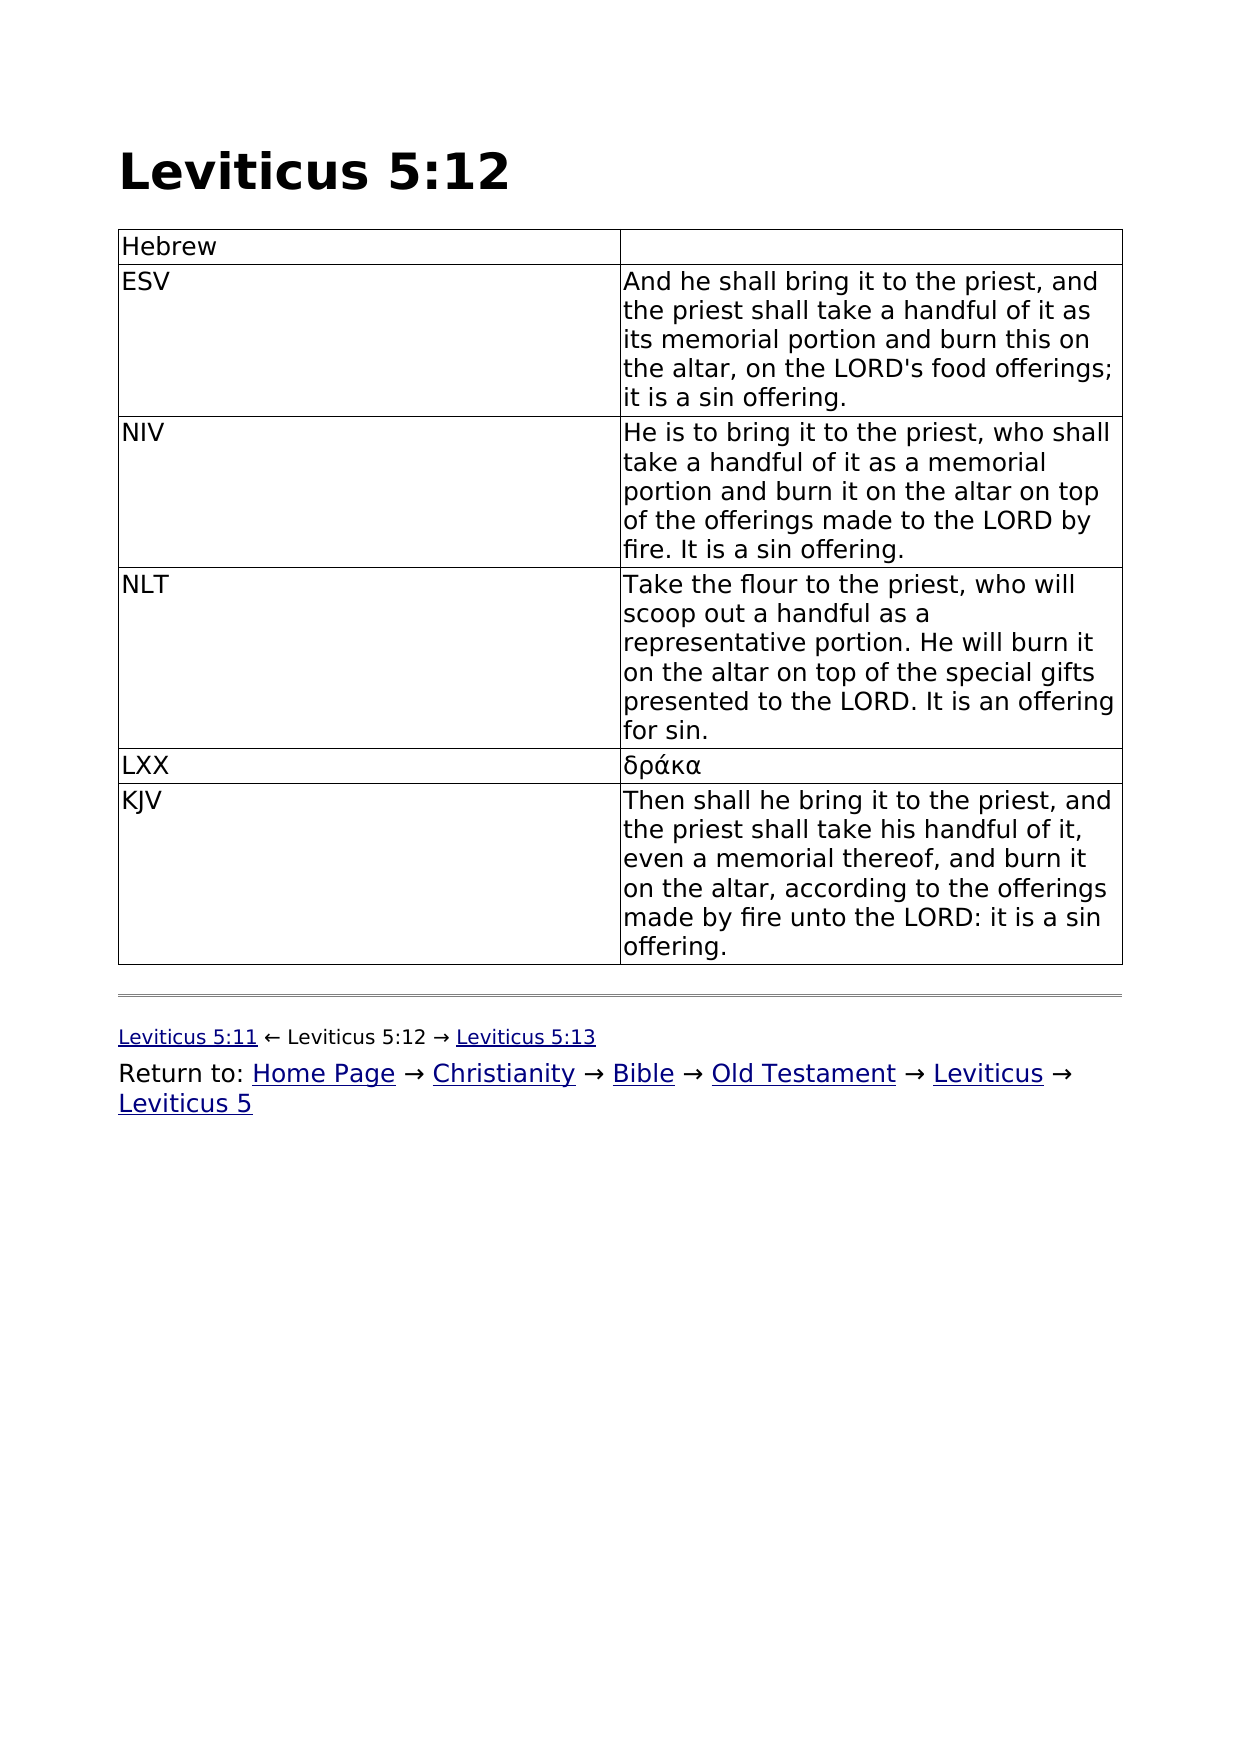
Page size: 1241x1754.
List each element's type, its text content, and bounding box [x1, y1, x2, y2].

table_header [621, 230, 1122, 264]
text Leviticus 5:11 ← Leviticus 5:12 → Leviticus 5:13 [118, 1026, 1122, 1059]
table_cell δράκα [621, 749, 1122, 783]
text Return to: Home Page → Christianity → Bible → Old Testament → Leviticus → Leviticus 5 [118, 1059, 1122, 1118]
table_cell NIV [119, 417, 620, 567]
table_header Hebrew [119, 230, 620, 264]
table_cell NLT [119, 568, 620, 748]
table_cell Then shall he bring it to the priest, and the priest shall take his handful of it, even a memorial thereof, and burn it on the altar, according to the offerings made by fire unto the LORD: it is a sin offering. [621, 784, 1122, 964]
table_cell KJV [119, 784, 620, 964]
table_cell ESV [119, 265, 620, 416]
table_cell He is to bring it to the priest, who shall take a handful of it as a memorial portion and burn it on the altar on top of the offerings made to the LORD by fire. It is a sin offering. [621, 417, 1122, 567]
table_cell And he shall bring it to the priest, and the priest shall take a handful of it as its memorial portion and burn this on the altar, on the LORD's food offerings; it is a sin offering. [621, 265, 1122, 416]
table_cell LXX [119, 749, 620, 783]
subtitle Leviticus 5:12 [118, 143, 1122, 201]
table_cell Take the flour to the priest, who will scoop out a handful as a representative portion. He will burn it on the altar on top of the special gifts presented to the LORD. It is an offering for sin. [621, 568, 1122, 748]
